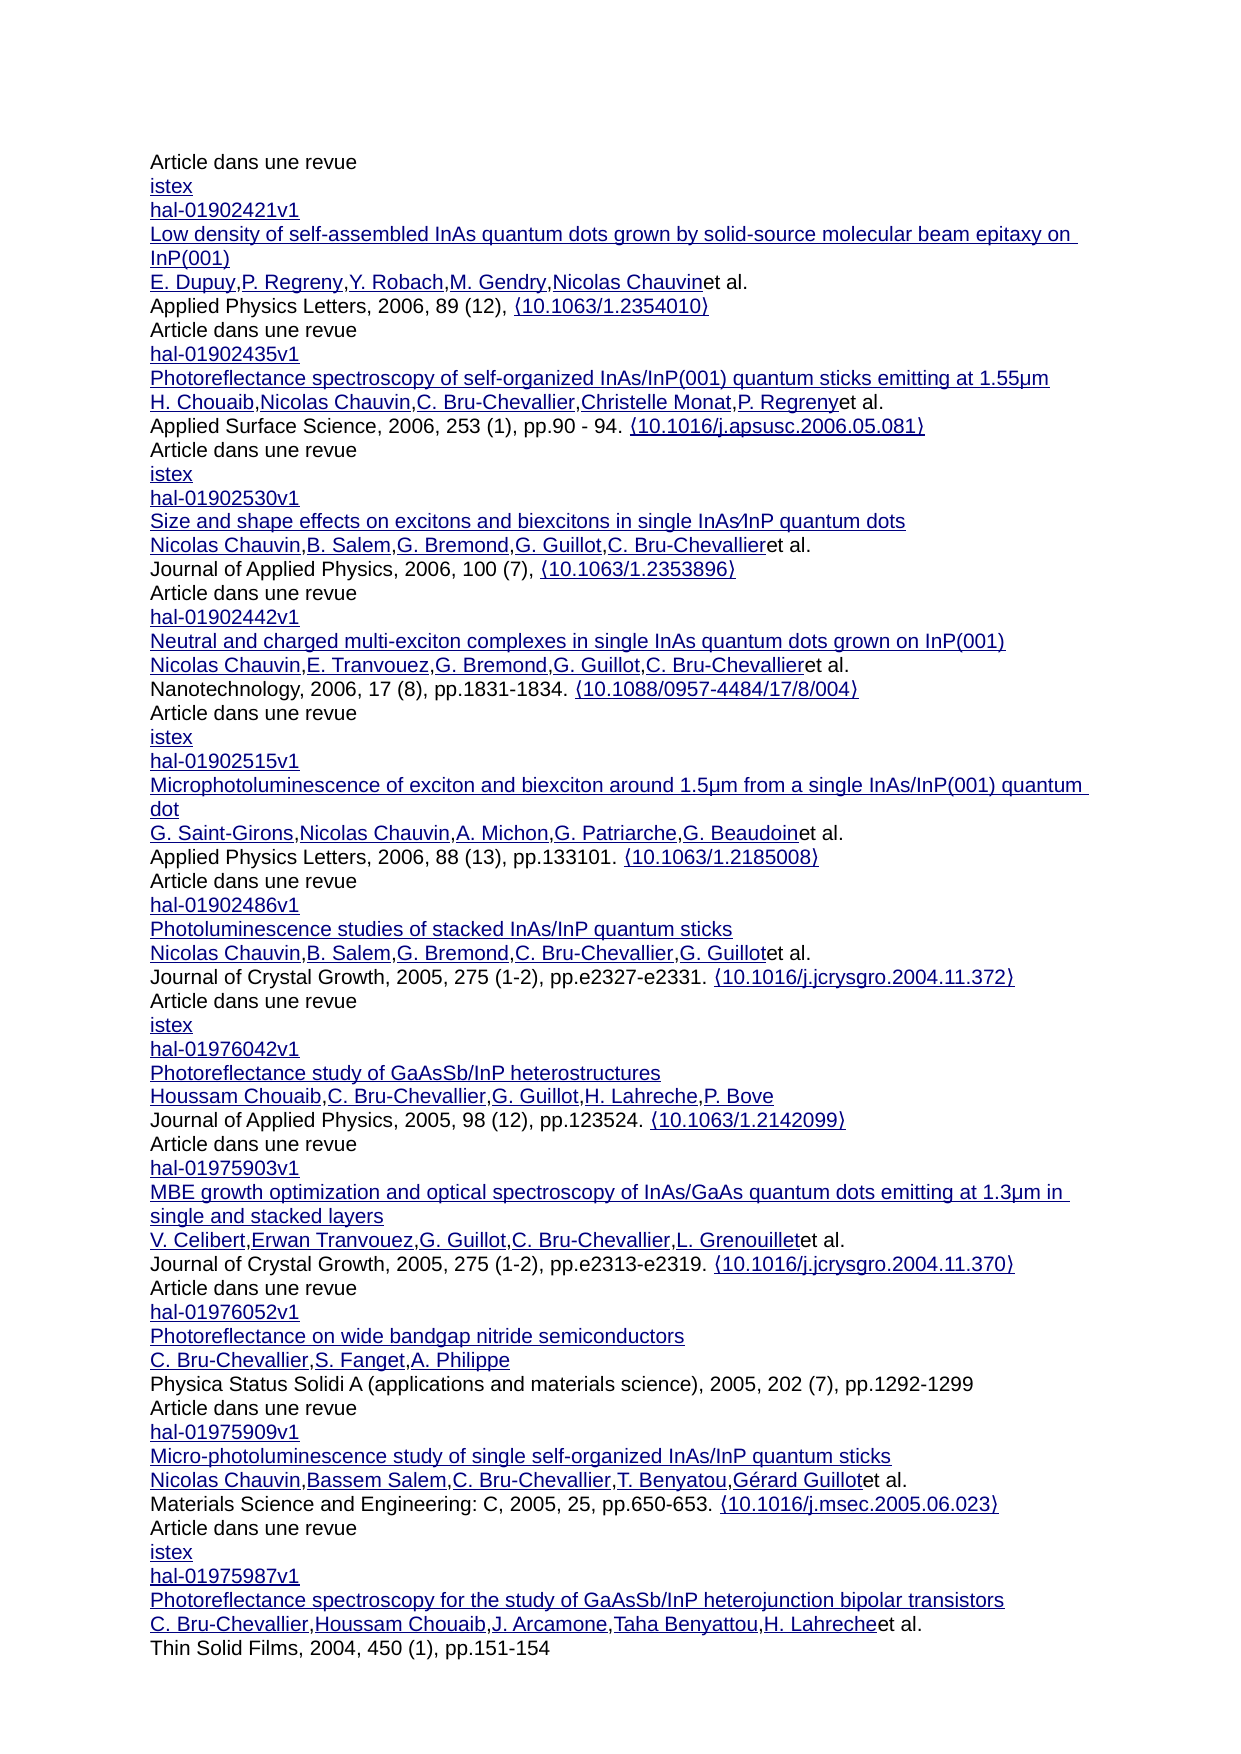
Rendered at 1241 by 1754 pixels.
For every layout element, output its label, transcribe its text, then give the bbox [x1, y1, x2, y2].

table_cell Micro-photoluminescence study of single self-organized InAs/InP quantum sticks Nicolas Chauvin,Bassem Salem,C. Bru-Chevallier,T. Benyatou,Gérard Guillotet al. Materials Science and Engineering: C, 2005, 25, pp.650-653. ⟨10.1016/j.msec.2005.06.023⟩ Article dans une revue istex hal-01975987v1 [150, 1444, 1090, 1587]
table_cell Microphotoluminescence of exciton and biexciton around 1.5μm from a single InAs/InP(001) quantum dot G. Saint-Girons,Nicolas Chauvin,A. Michon,G. Patriarche,G. Beaudoinet al. Applied Physics Letters, 2006, 88 (13), pp.133101. ⟨10.1063/1.2185008⟩ Article dans une revue hal-01902486v1 [150, 773, 1090, 917]
table_cell Photoreflectance on wide bandgap nitride semiconductors C. Bru-Chevallier,S. Fanget,A. Philippe Physica Status Solidi A (applications and materials science), 2005, 202 (7), pp.1292-1299 Article dans une revue hal-01975909v1 [150, 1324, 1090, 1444]
table_cell Low density of self-assembled InAs quantum dots grown by solid-source molecular beam epitaxy on InP(001) E. Dupuy,P. Regreny,Y. Robach,M. Gendry,Nicolas Chauvinet al. Applied Physics Letters, 2006, 89 (12), ⟨10.1063/1.2354010⟩ Article dans une revue hal-01902435v1 [150, 222, 1090, 366]
table_cell MBE growth optimization and optical spectroscopy of InAs/GaAs quantum dots emitting at 1.3μm in single and stacked layers V. Celibert,Erwan Tranvouez,G. Guillot,C. Bru-Chevallier,L. Grenouilletet al. Journal of Crystal Growth, 2005, 275 (1-2), pp.e2313-e2319. ⟨10.1016/j.jcrysgro.2004.11.370⟩ Article dans une revue hal-01976052v1 [150, 1180, 1090, 1324]
table_cell Photoreflectance spectroscopy for the study of GaAsSb/InP heterojunction bipolar transistors C. Bru-Chevallier,Houssam Chouaib,J. Arcamone,Taha Benyattou,H. Lahrecheet al. Thin Solid Films, 2004, 450 (1), pp.151-154 [150, 1588, 1090, 1659]
table_cell Photoreflectance study of GaAsSb/InP heterostructures Houssam Chouaib,C. Bru-Chevallier,G. Guillot,H. Lahreche,P. Bove Journal of Applied Physics, 2005, 98 (12), pp.123524. ⟨10.1063/1.2142099⟩ Article dans une revue hal-01975903v1 [150, 1060, 1090, 1180]
table_cell Neutral and charged multi-exciton complexes in single InAs quantum dots grown on InP(001) Nicolas Chauvin,E. Tranvouez,G. Bremond,G. Guillot,C. Bru-Chevallieret al. Nanotechnology, 2006, 17 (8), pp.1831-1834. ⟨10.1088/0957-4484/17/8/004⟩ Article dans une revue istex hal-01902515v1 [150, 629, 1090, 773]
table_cell Photoluminescence studies of stacked InAs/InP quantum sticks Nicolas Chauvin,B. Salem,G. Bremond,C. Bru-Chevallier,G. Guillotet al. Journal of Crystal Growth, 2005, 275 (1-2), pp.e2327-e2331. ⟨10.1016/j.jcrysgro.2004.11.372⟩ Article dans une revue istex hal-01976042v1 [150, 917, 1090, 1060]
table_cell Article dans une revue istex hal-01902421v1 [150, 150, 1090, 222]
table_cell Photoreflectance spectroscopy of self-organized InAs/InP(001) quantum sticks emitting at 1.55μm H. Chouaib,Nicolas Chauvin,C. Bru-Chevallier,Christelle Monat,P. Regrenyet al. Applied Surface Science, 2006, 253 (1), pp.90 - 94. ⟨10.1016/j.apsusc.2006.05.081⟩ Article dans une revue istex hal-01902530v1 [150, 366, 1090, 509]
table_cell Size and shape effects on excitons and biexcitons in single InAs∕InP quantum dots Nicolas Chauvin,B. Salem,G. Bremond,G. Guillot,C. Bru-Chevallieret al. Journal of Applied Physics, 2006, 100 (7), ⟨10.1063/1.2353896⟩ Article dans une revue hal-01902442v1 [150, 509, 1090, 629]
